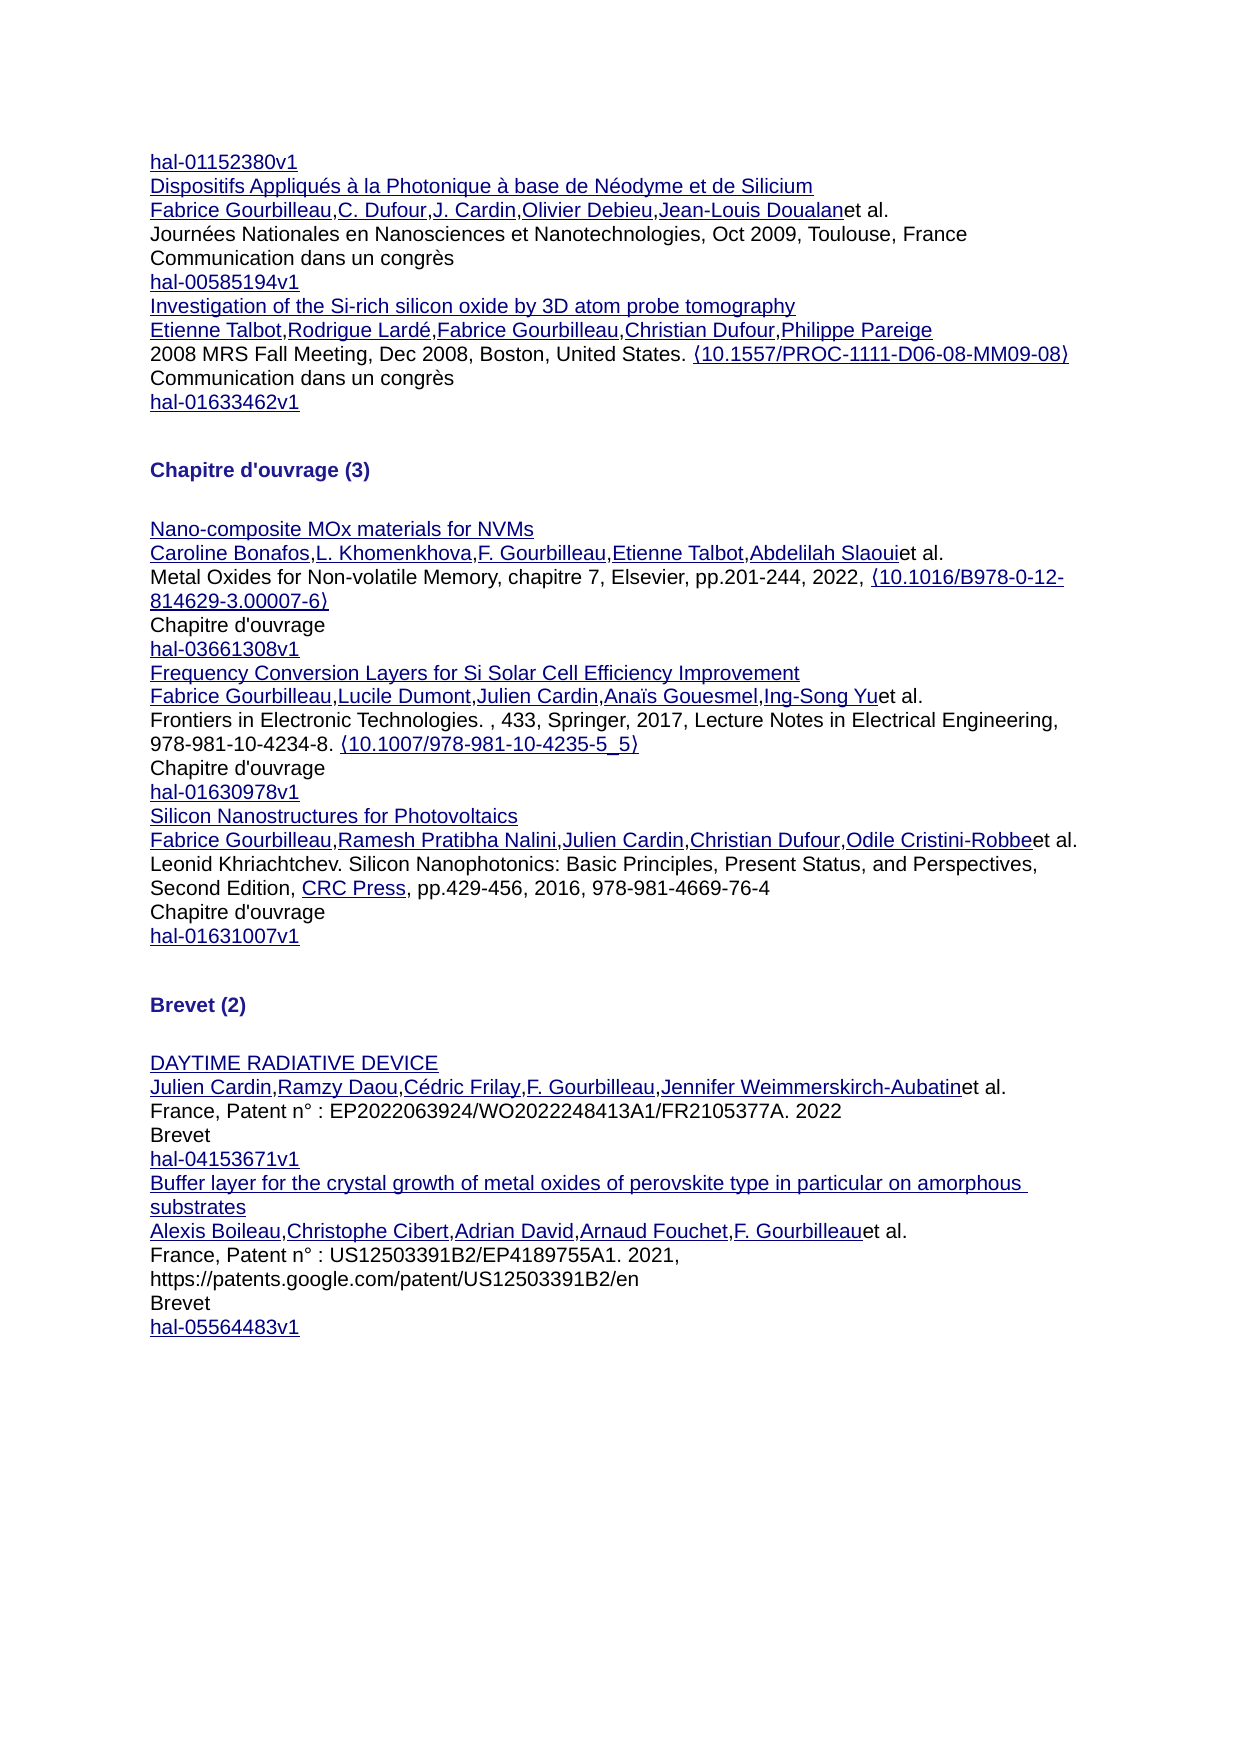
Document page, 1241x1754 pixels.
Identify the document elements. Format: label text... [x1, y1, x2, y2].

subtitle Brevet (2) [150, 993, 1090, 1017]
table_cell hal-01152380v1 [150, 150, 1090, 174]
table_header Nano-composite MOx materials for NVMs Caroline Bonafos,L. Khomenkhova,F. Gourbilleau,Etienne Talbot,Abdelilah Slaouiet al. Metal Oxides for Non-volatile Memory, chapitre 7, Elsevier, pp.201-244, 2022, ⟨10.1016/B978-0-12-814629-3.00007-6⟩ Chapitre d'ouvrage hal-03661308v1 [150, 517, 1090, 660]
table_cell Dispositifs Appliqués à la Photonique à base de Néodyme et de Silicium Fabrice Gourbilleau,C. Dufour,J. Cardin,Olivier Debieu,Jean-Louis Doualanet al. Journées Nationales en Nanosciences et Nanotechnologies, Oct 2009, Toulouse, France Communication dans un congrès hal-00585194v1 [150, 174, 1090, 294]
subtitle Chapitre d'ouvrage (3) [150, 458, 1090, 482]
table_cell Buffer layer for the crystal growth of metal oxides of perovskite type in particular on amorphous substrates Alexis Boileau,Christophe Cibert,Adrian David,Arnaud Fouchet,F. Gourbilleauet al. France, Patent n° : US12503391B2/EP4189755A1. 2021, https://patents.google.com/patent/US12503391B2/en Brevet hal-05564483v1 [150, 1171, 1090, 1338]
table_cell Investigation of the Si-rich silicon oxide by 3D atom probe tomography Etienne Talbot,Rodrigue Lardé,Fabrice Gourbilleau,Christian Dufour,Philippe Pareige 2008 MRS Fall Meeting, Dec 2008, Boston, United States. ⟨10.1557/PROC-1111-D06-08-MM09-08⟩ Communication dans un congrès hal-01633462v1 [150, 294, 1090, 413]
table_header DAYTIME RADIATIVE DEVICE Julien Cardin,Ramzy Daou,Cédric Frilay,F. Gourbilleau,Jennifer Weimmerskirch-Aubatinet al. France, Patent n° : EP2022063924/WO2022248413A1/FR2105377A. 2022 Brevet hal-04153671v1 [150, 1051, 1090, 1171]
table_cell Silicon Nanostructures for Photovoltaics Fabrice Gourbilleau,Ramesh Pratibha Nalini,Julien Cardin,Christian Dufour,Odile Cristini-Robbeet al. Leonid Khriachtchev. Silicon Nanophotonics: Basic Principles, Present Status, and Perspectives, Second Edition, CRC Press, pp.429-456, 2016, 978-981-4669-76-4 Chapitre d'ouvrage hal-01631007v1 [150, 804, 1090, 948]
table_cell Frequency Conversion Layers for Si Solar Cell Efficiency Improvement Fabrice Gourbilleau,Lucile Dumont,Julien Cardin,Anaïs Gouesmel,Ing-Song Yuet al. Frontiers in Electronic Technologies. , 433, Springer, 2017, Lecture Notes in Electrical Engineering, 978-981-10-4234-8. ⟨10.1007/978-981-10-4235-5_5⟩ Chapitre d'ouvrage hal-01630978v1 [150, 660, 1090, 804]
